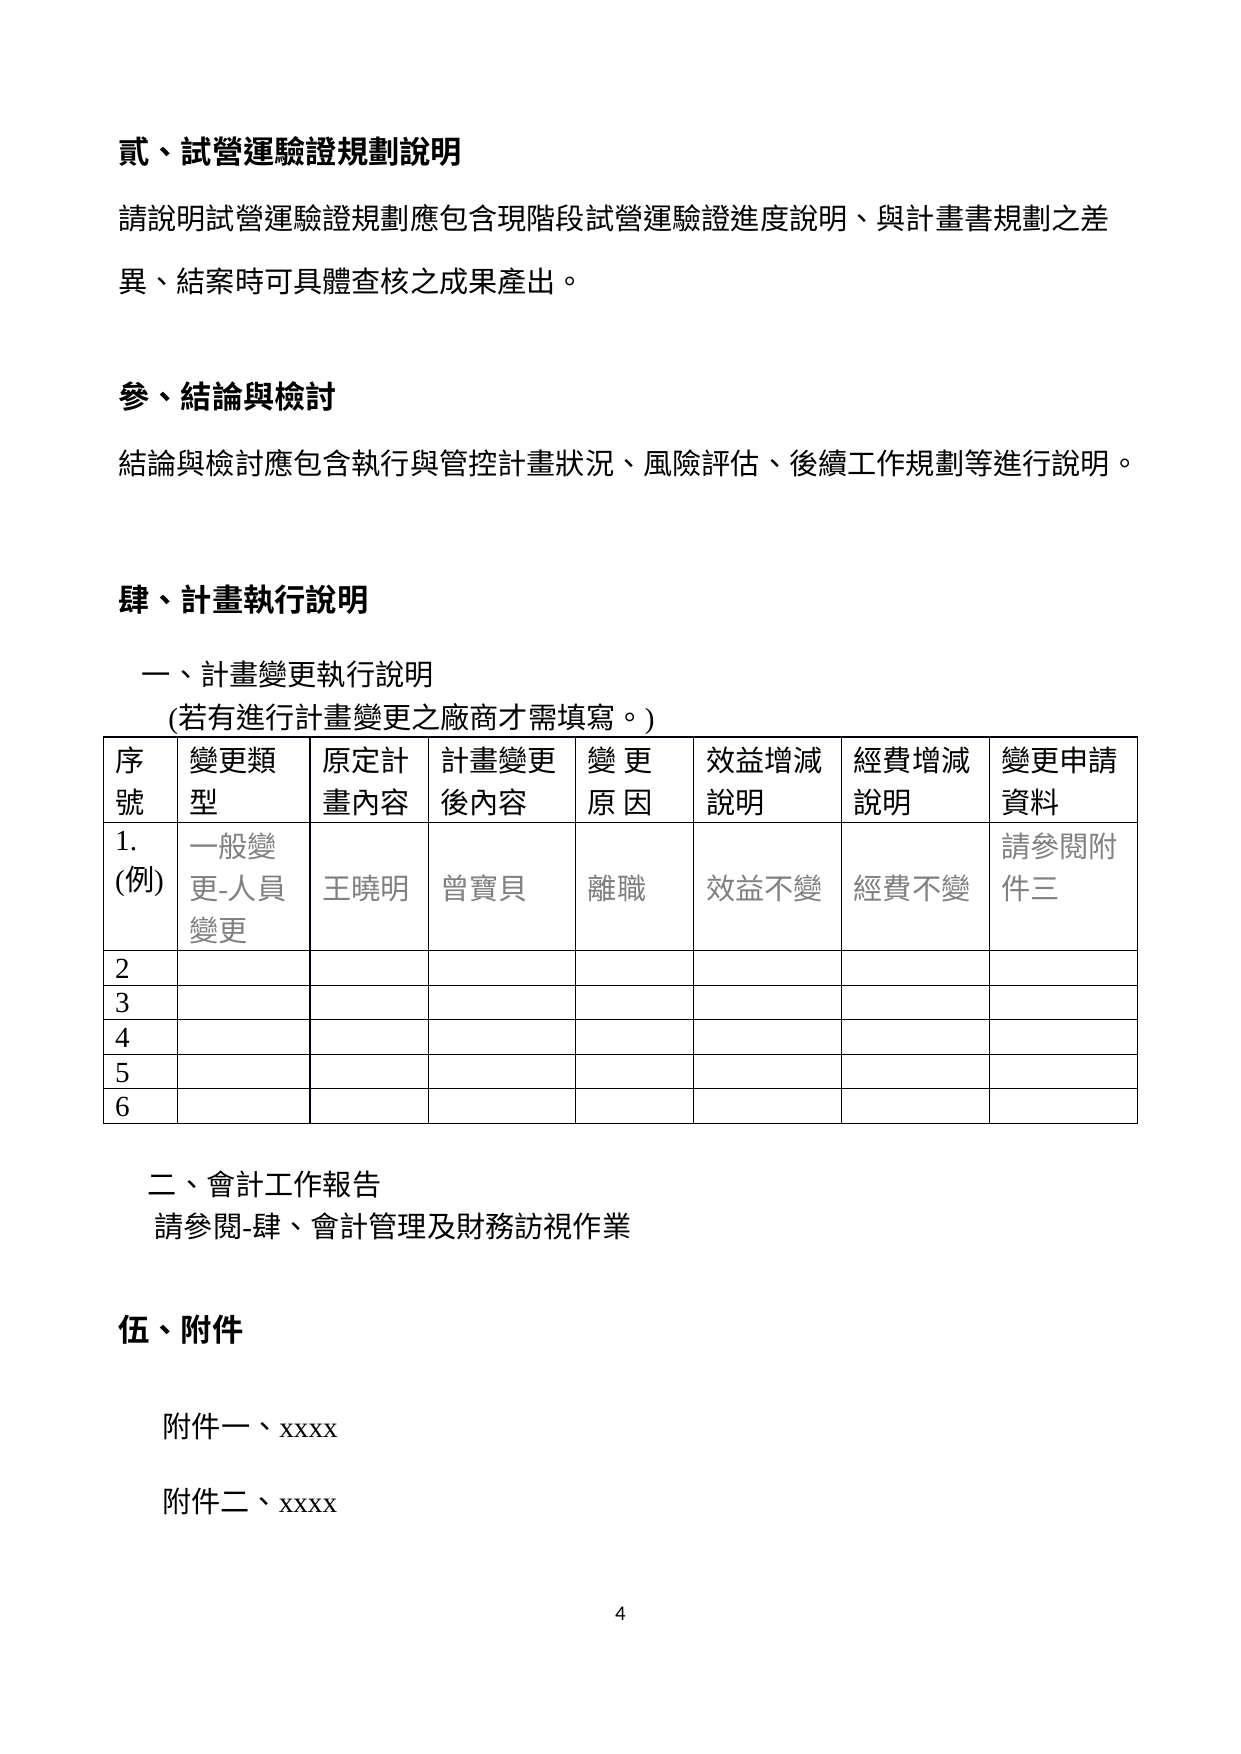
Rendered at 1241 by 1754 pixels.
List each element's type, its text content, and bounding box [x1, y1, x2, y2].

table_cell [429, 1055, 575, 1088]
text 伍、附件 [118, 1283, 1122, 1358]
table_cell [694, 951, 841, 984]
table_cell 效益不變 [694, 823, 841, 950]
table_cell [576, 1020, 693, 1054]
table_cell [842, 1020, 989, 1054]
table_cell [842, 1055, 989, 1088]
table_cell [178, 951, 309, 984]
table_cell [576, 1055, 693, 1088]
text 請參閱-肆、會計管理及財務訪視作業 [118, 1204, 1122, 1246]
table_cell [429, 1020, 575, 1054]
table_cell 離職 [576, 823, 693, 950]
text 附件二、xxxx [118, 1456, 1122, 1531]
table_cell [178, 1089, 309, 1123]
table_header 經費增減說明 [842, 738, 989, 822]
table_cell [576, 951, 693, 984]
table_cell [178, 1055, 309, 1088]
text (若有進行計畫變更之廠商才需填寫。) [168, 694, 1122, 736]
table_cell [429, 986, 575, 1019]
table_cell [990, 1020, 1137, 1054]
table_cell [311, 1055, 428, 1088]
text 附件一、xxxx [118, 1381, 1122, 1456]
table_cell [694, 1089, 841, 1123]
table_header 序號 [104, 738, 177, 822]
table_cell 王曉明 [311, 823, 428, 950]
table_cell [429, 951, 575, 984]
table_cell [990, 986, 1137, 1019]
table_cell [694, 1020, 841, 1054]
table_cell [842, 986, 989, 1019]
table_cell [429, 1089, 575, 1123]
table_cell [178, 1020, 309, 1054]
table_cell 2 [104, 951, 177, 984]
table_cell [842, 1089, 989, 1123]
table_cell 3 [104, 986, 177, 1019]
table_header 計畫變更後內容 [429, 738, 575, 822]
text 肆、計畫執行說明 [118, 554, 1122, 629]
table_cell [311, 1089, 428, 1123]
table_cell 5 [104, 1055, 177, 1088]
text 請說明試營運驗證規劃應包含現階段試營運驗證進度說明、與計畫書規劃之差異、結案時可具體查核之成果產出。 [118, 196, 1122, 301]
table_cell [311, 986, 428, 1019]
table_header 原定計畫內容 [311, 738, 428, 822]
table_header 變更類型 [178, 738, 309, 822]
table_cell [990, 1089, 1137, 1123]
table_cell 曾寶貝 [429, 823, 575, 950]
table_cell [576, 986, 693, 1019]
text 一、計畫變更執行說明 [118, 652, 1122, 694]
table_cell [990, 1055, 1137, 1088]
table_cell 一般變更-人員變更 [178, 823, 309, 950]
table_cell 經費不變 [842, 823, 989, 950]
table_cell [694, 1055, 841, 1088]
table_cell [694, 986, 841, 1019]
table_cell [990, 951, 1137, 984]
text 二、會計工作報告 [148, 1161, 1122, 1204]
table_cell 1. (例) [104, 823, 177, 950]
table_cell 4 [104, 1020, 177, 1054]
table_cell 請參閱附件三 [990, 823, 1137, 950]
table_cell [178, 986, 309, 1019]
table_cell [576, 1089, 693, 1123]
table_cell [842, 951, 989, 984]
text 貳、試營運驗證規劃說明 [118, 128, 1122, 173]
table_cell 6 [104, 1089, 177, 1123]
table_header 變更申請資料 [990, 738, 1137, 822]
table_header 變 更 原 因 [576, 738, 693, 822]
text 參、結論與檢討 [118, 373, 1122, 418]
table_cell [311, 1020, 428, 1054]
text 結論與檢討應包含執行與管控計畫狀況、風險評估、後續工作規劃等進行說明。 [118, 441, 1122, 483]
table_header 效益增減說明 [694, 738, 841, 822]
table_cell [311, 951, 428, 984]
